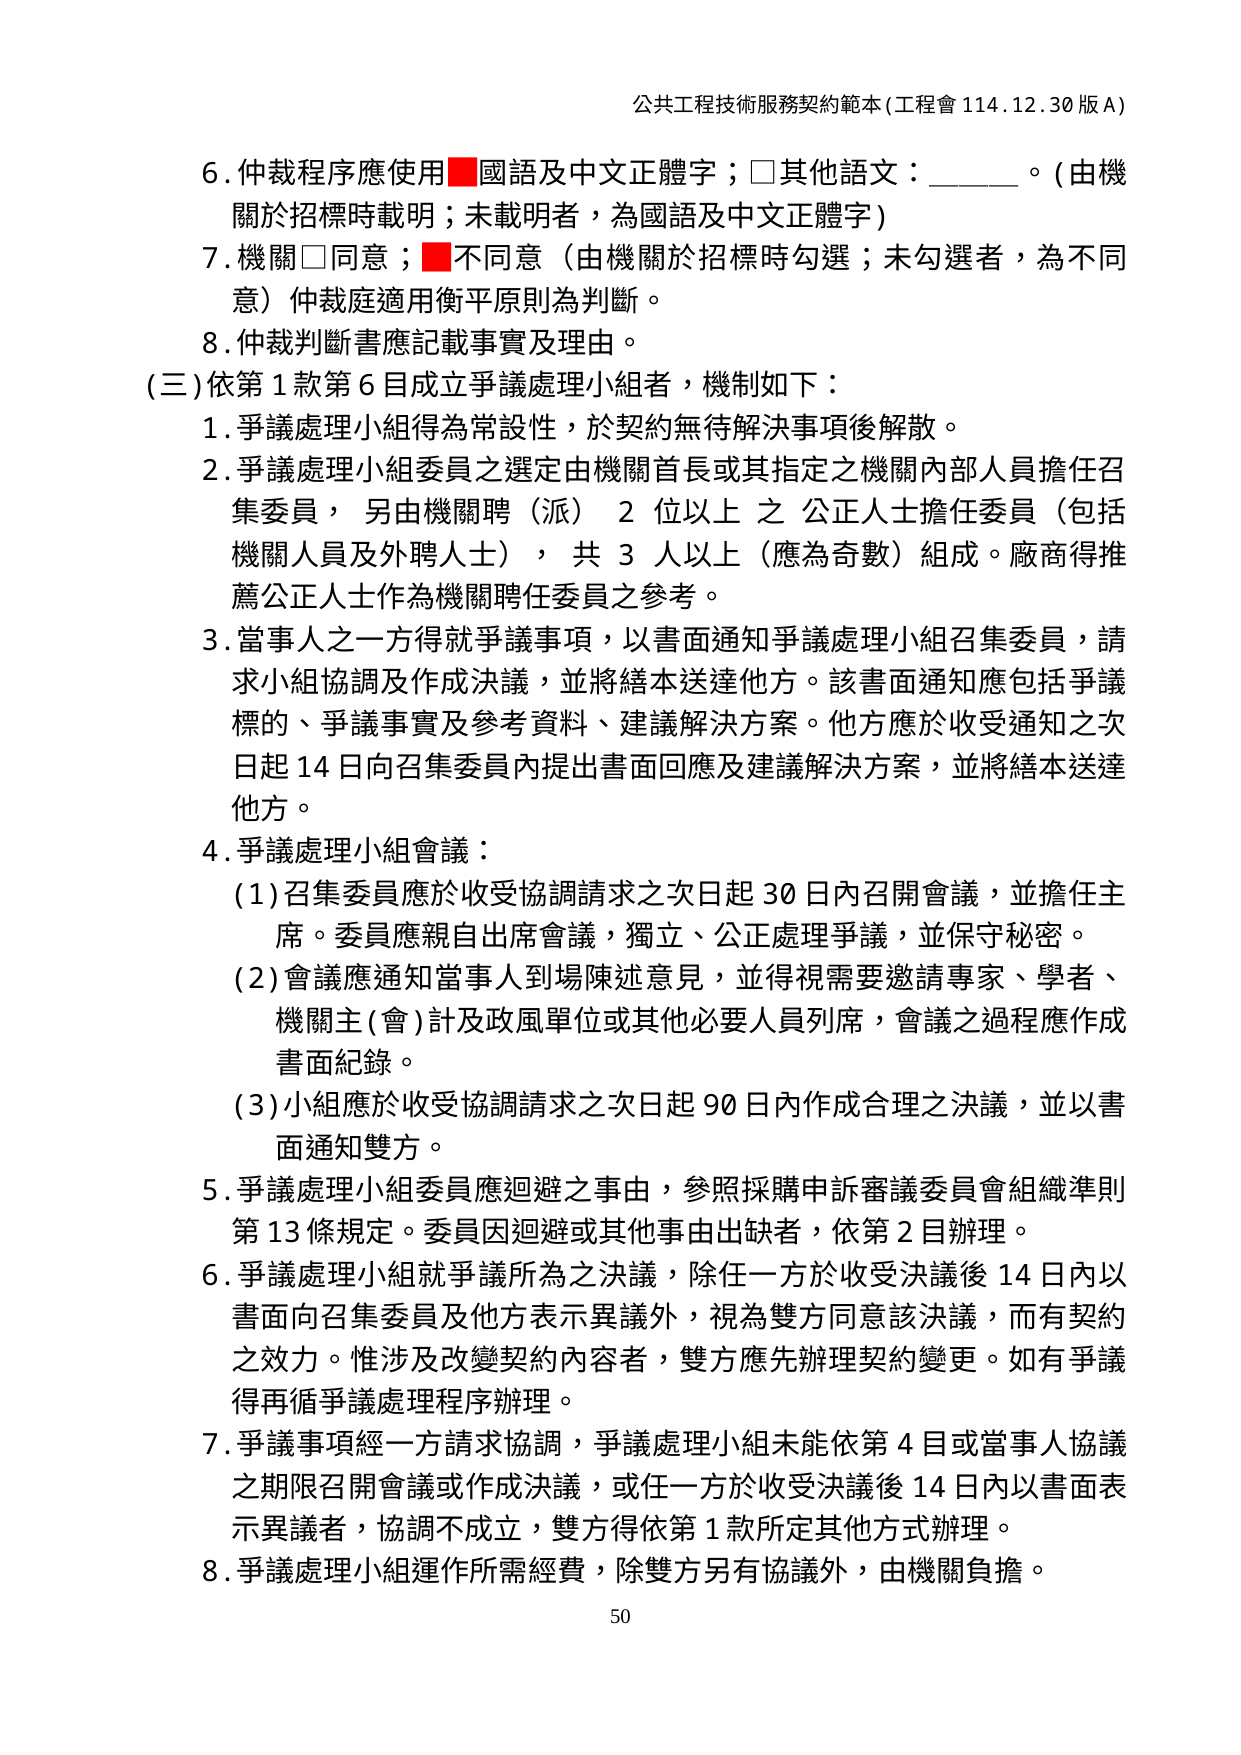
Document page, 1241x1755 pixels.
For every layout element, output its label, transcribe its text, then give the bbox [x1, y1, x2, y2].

text 6.仲裁程序應使用█國語及中文正體字；□其他語文：＿＿＿。(由機關於招標時載明；未載明者，為國語及中文正體字) [201, 150, 1128, 235]
text (1)召集委員應於收受協調請求之次日起30日內召開會議，並擔任主席。委員應親自出席會議，獨立、公正處理爭議，並保守秘密。 [230, 870, 1128, 955]
text 7.爭議事項經一方請求協調，爭議處理小組未能依第4目或當事人協議之期限召開會議或作成決議，或任一方於收受決議後14日內以書面表示異議者，協調不成立，雙方得依第1款所定其他方式辦理。 [201, 1421, 1128, 1548]
text 2.爭議處理小組委員之選定由機關首長或其指定之機關內部人員擔任召集委員， 另由機關聘（派） 2 位以上 之 公正人士擔任委員（包括機關人員及外聘人士）， 共 3 人以上（應為奇數）組成。廠商得推薦公正人士作為機關聘任委員之參考。 [201, 447, 1128, 616]
text 3.當事人之一方得就爭議事項，以書面通知爭議處理小組召集委員，請求小組協調及作成決議，並將繕本送達他方。該書面通知應包括爭議標的、爭議事實及參考資料、建議解決方案。他方應於收受通知之次日起14日向召集委員內提出書面回應及建議解決方案，並將繕本送達他方。 [201, 616, 1128, 828]
text 8.仲裁判斷書應記載事實及理由。 [201, 319, 1128, 362]
text (3)小組應於收受協調請求之次日起90日內作成合理之決議，並以書面通知雙方。 [230, 1082, 1128, 1167]
text (三)依第1款第6目成立爭議處理小組者，機制如下： [142, 362, 1128, 404]
text (2)會議應通知當事人到場陳述意見，並得視需要邀請專家、學者、機關主(會)計及政風單位或其他必要人員列席，會議之過程應作成書面紀錄。 [230, 955, 1128, 1082]
text 8.爭議處理小組運作所需經費，除雙方另有協議外，由機關負擔。 [201, 1548, 1128, 1590]
text 1.爭議處理小組得為常設性，於契約無待解決事項後解散。 [201, 404, 1128, 447]
text 6.爭議處理小組就爭議所為之決議，除任一方於收受決議後14日內以書面向召集委員及他方表示異議外，視為雙方同意該決議，而有契約之效力。惟涉及改變契約內容者，雙方應先辦理契約變更。如有爭議，得再循爭議處理程序辦理。 [201, 1251, 1128, 1421]
text 5.爭議處理小組委員應迴避之事由，參照採購申訴審議委員會組織準則第13條規定。委員因迴避或其他事由出缺者，依第2目辦理。 [201, 1167, 1128, 1251]
text 4.爭議處理小組會議： [201, 828, 1128, 870]
text 7.機關□同意；█不同意（由機關於招標時勾選；未勾選者，為不同意）仲裁庭適用衡平原則為判斷。 [201, 235, 1128, 319]
